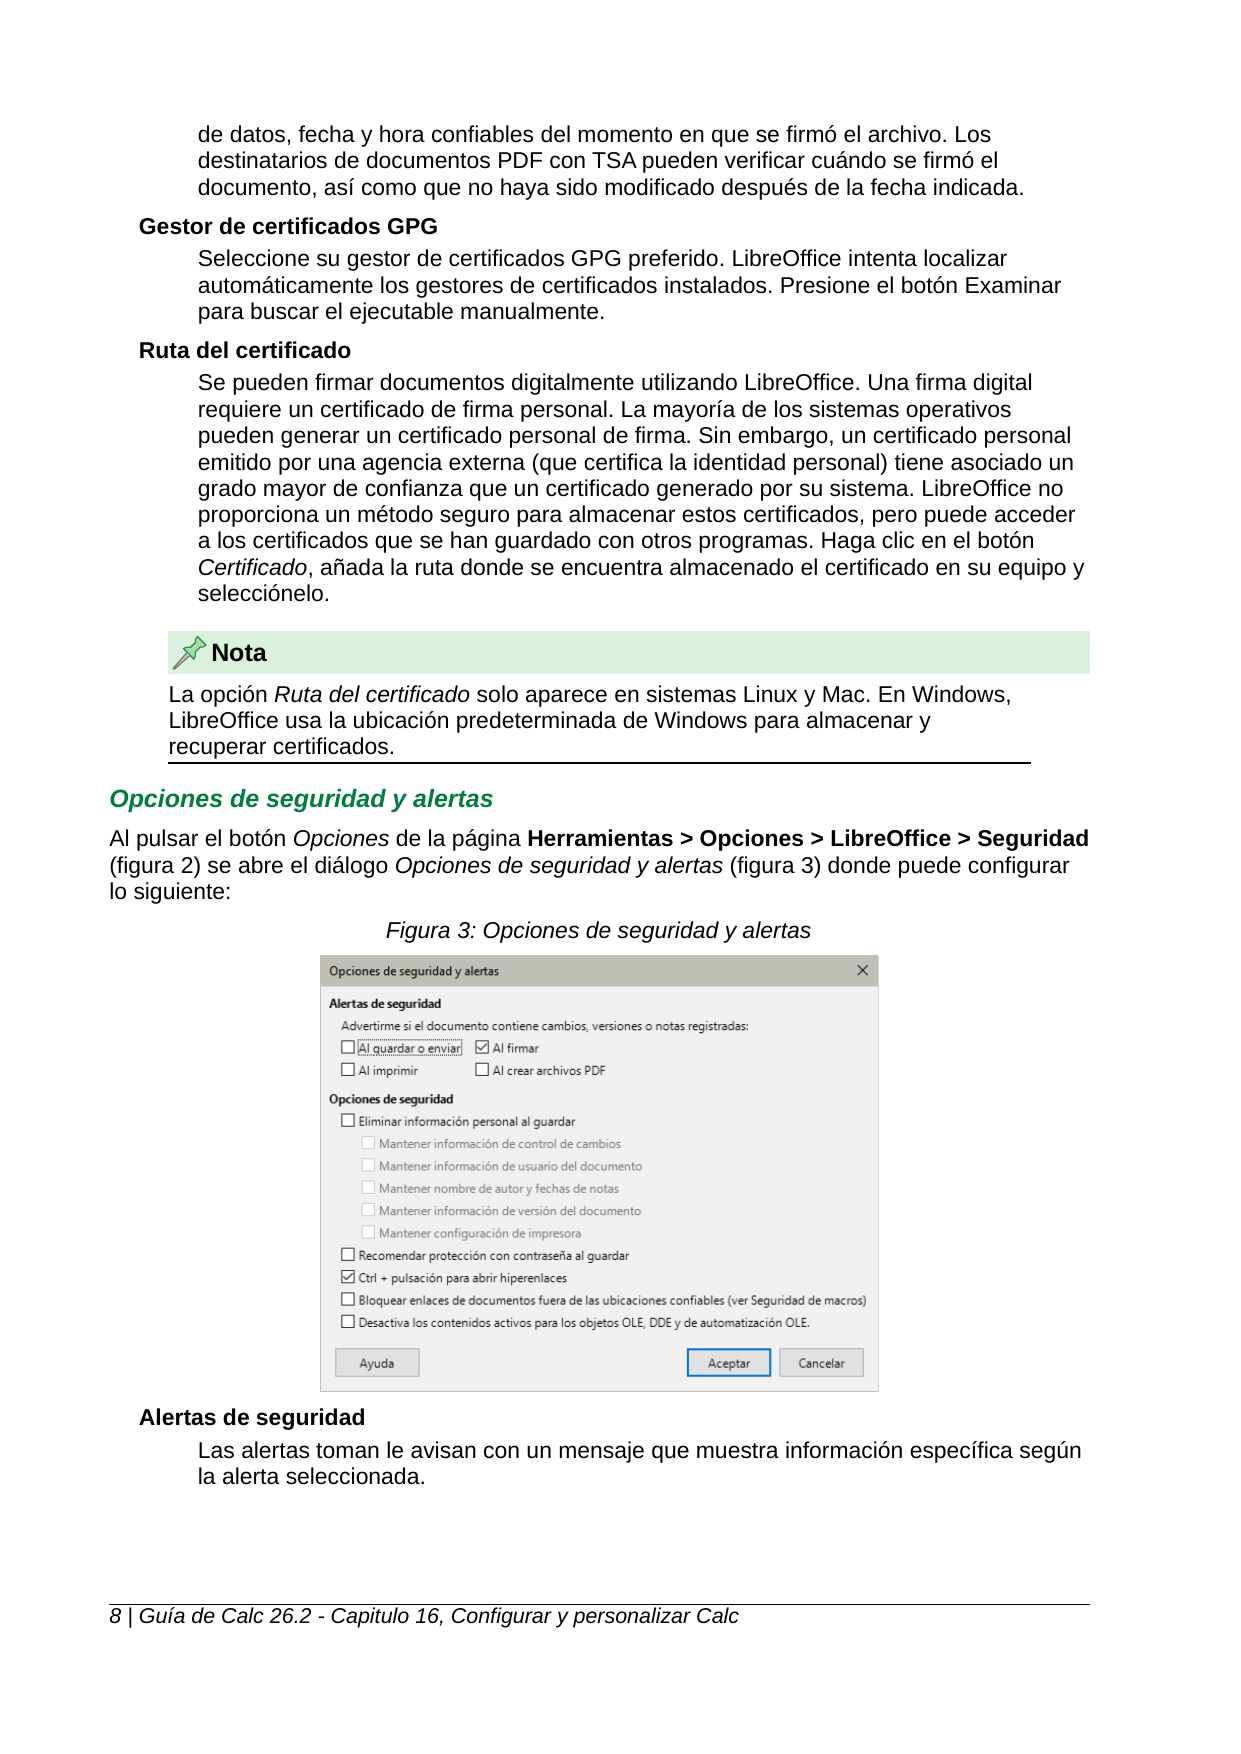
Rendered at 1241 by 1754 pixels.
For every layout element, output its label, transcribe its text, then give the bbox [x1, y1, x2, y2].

text Se pueden firmar documentos digitalmente utilizando LibreOffice. Una firma digital requiere un certificado de firma personal. La mayoría de los sistemas operativos pueden generar un certificado personal de firma. Sin embargo, un certificado personal emitido por una agencia externa (que certifica la identidad personal) tiene asociado un grado mayor de confianza que un certificado generado por su sistema. LibreOffice no proporciona un método seguro para almacenar estos certificados, pero puede acceder a los certificados que se han guardado con otros programas. Haga clic en el botón Certificado, añada la ruta donde se encuentra almacenado el certificado en su equipo y selecciónelo. [198, 369, 1090, 607]
text La opción Ruta del certificado solo aparece en sistemas Linux y Mac. En Windows, LibreOffice usa la ubicación predeterminada de Windows para almacenar y recuperar certificados. [168, 681, 1031, 762]
subtitle Opciones de seguridad y alertas [109, 784, 1090, 813]
text Figura 3: Opciones de seguridad y alertas [320, 917, 879, 943]
text Las alertas toman le avisan con un mensaje que muestra información específica según la alerta seleccionada. [198, 1437, 1090, 1490]
list Al pulsar el botón Opciones de la página Herramientas > Opciones > LibreOffice > Seguridad (figura 2) se abre el diálogo Opciones de seguridad y alertas (figura 3) donde puede configurar lo siguiente: [109, 825, 1090, 904]
subtitle Nota [168, 631, 1090, 674]
text Gestor de certificados GPG [139, 213, 1090, 239]
text de datos, fecha y hora confiables del momento en que se firmó el archivo. Los destinatarios de documentos PDF con TSA pueden verificar cuándo se firmó el documento, así como que no haya sido modificado después de la fecha indicada. [198, 121, 1090, 200]
text Ruta del certificado [139, 337, 1090, 363]
text Alertas de seguridad [139, 1404, 1090, 1431]
picture [320, 955, 879, 1392]
text Seleccione su gestor de certificados GPG preferido. LibreOffice intenta localizar automáticamente los gestores de certificados instalados. Presione el botón Examinar para buscar el ejecutable manualmente. [198, 245, 1090, 324]
